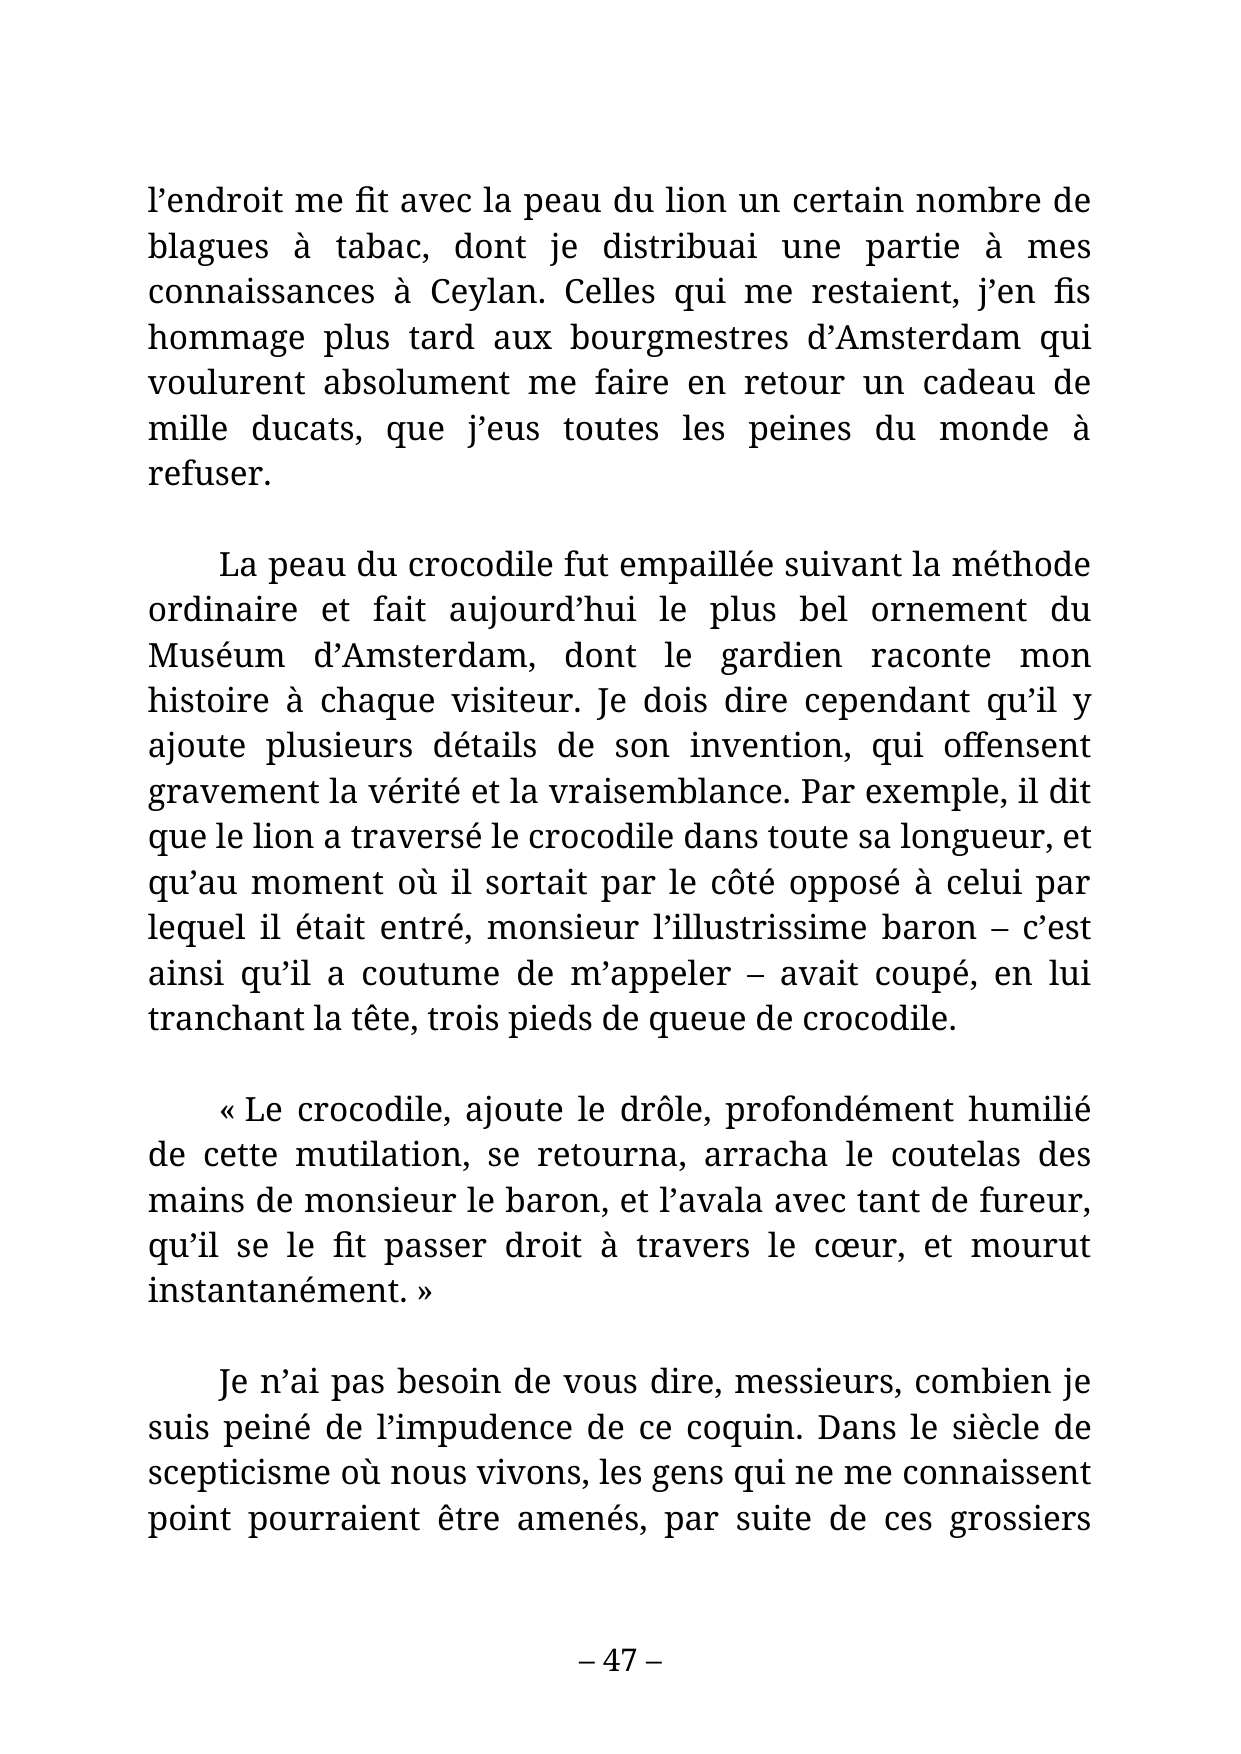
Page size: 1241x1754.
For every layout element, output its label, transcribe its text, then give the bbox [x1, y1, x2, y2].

text La peau du crocodile fut empaillée suivant la méthode ordinaire et fait aujourd’hui le plus bel ornement du Muséum d’Amsterdam, dont le gardien raconte mon histoire à chaque visiteur. Je dois dire cependant qu’il y ajoute plusieurs détails de son invention, qui offensent gravement la vérité et la vraisemblance. Par exemple, il dit que le lion a traversé le crocodile dans toute sa longueur, et qu’au moment où il sortait par le côté opposé à celui par lequel il était entré, monsieur l’illustrissime baron – c’est ainsi qu’il a coutume de m’appeler – avait coupé, en lui tranchant la tête, trois pieds de queue de crocodile. [148, 541, 1092, 1040]
text l’endroit me fit avec la peau du lion un certain nombre de blagues à tabac, dont je distribuai une partie à mes connaissances à Ceylan. Celles qui me restaient, j’en fis hommage plus tard aux bourgmestres d’Amsterdam qui voulurent absolument me faire en retour un cadeau de mille ducats, que j’eus toutes les peines du monde à refuser. [148, 177, 1092, 495]
text Je n’ai pas besoin de vous dire, messieurs, combien je suis peiné de l’impudence de ce coquin. Dans le siècle de scepticisme où nous vivons, les gens qui ne me connaissent point pourraient être amenés, par suite de ces grossiers [148, 1358, 1092, 1540]
text « Le crocodile, ajoute le drôle, profondément humilié de cette mutilation, se retourna, arracha le coutelas des mains de monsieur le baron, et l’avala avec tant de fureur, qu’il se le fit passer droit à travers le cœur, et mourut instantanément. » [148, 1086, 1092, 1313]
